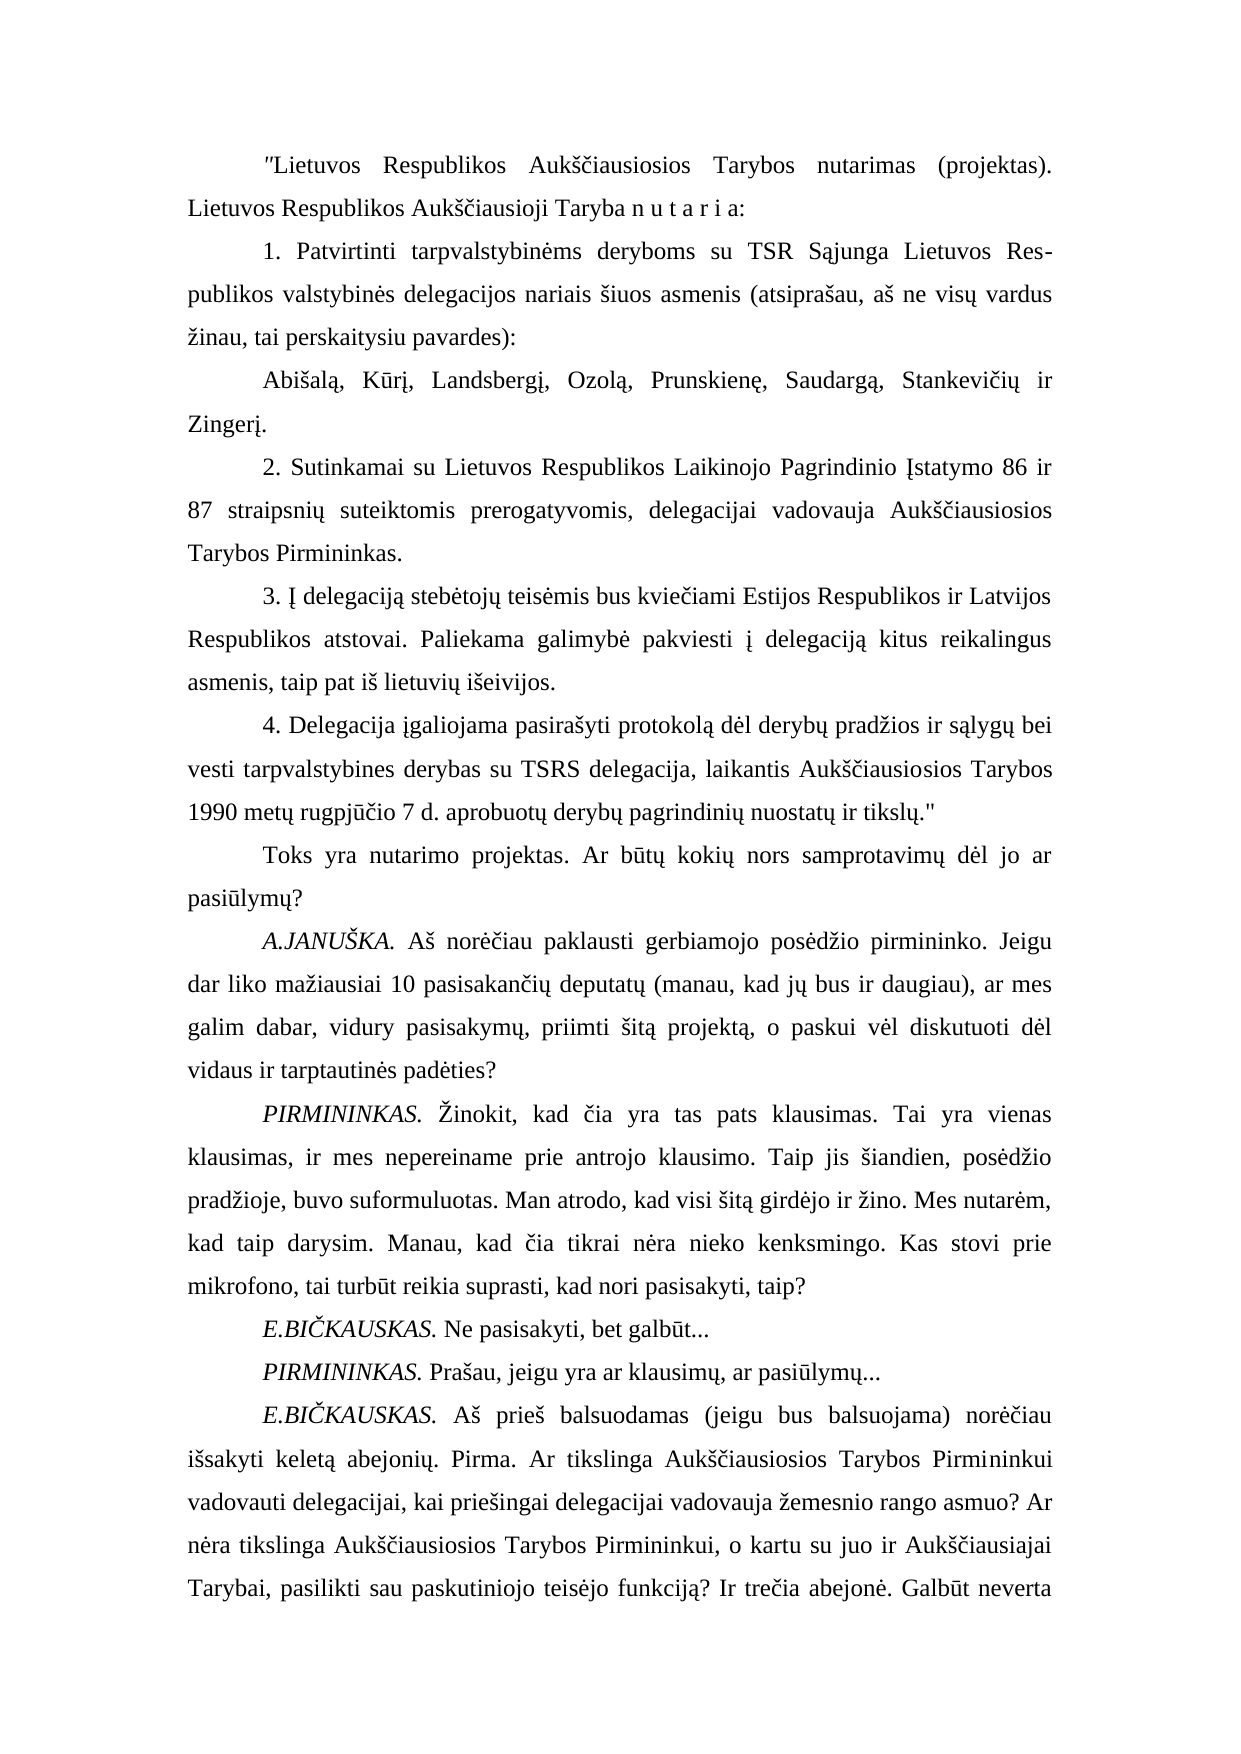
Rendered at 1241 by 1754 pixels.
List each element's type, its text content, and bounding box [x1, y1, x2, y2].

text E.BIČKAUSKAS. Ne pasisakyti, bet galbūt... [187, 1314, 1053, 1343]
text Toks yra nutarimo projektas. Ar būtų kokių nors samprotavimų dėl jo ar pasiūlymų? [187, 840, 1053, 912]
text "Lietuvos Respublikos Aukščiausiosios Tarybos nutarimas (projektas). Lietuvos Respublikos Aukščiausioji Taryba n u t a r i a: [187, 150, 1053, 222]
text PIRMININKAS. Žinokit, kad čia yra tas pats klausimas. Tai yra vienas klausimas, ir mes nepereiname prie antrojo klausimo. Taip jis šiandien, posėdžio pradžioje, buvo suformuluotas. Man atrodo, kad visi šitą girdėjo ir žino. Mes nutarėm, kad taip darysim. Manau, kad čia tikrai nėra nieko kenksmingo. Kas stovi prie mikrofono, tai turbūt reikia suprasti, kad nori pasisakyti, taip? [187, 1099, 1053, 1300]
text PIRMININKAS. Prašau, jeigu yra ar klausimų, ar pasiūlymų... [187, 1357, 1053, 1386]
text 1. Patvirtinti tarpvalstybinėms deryboms su TSR Sąjunga Lietuvos Res­publikos valstybinės delegacijos nariais šiuos asmenis (atsiprašau, aš ne visų vardus žinau, tai perskaitysiu pavardes): [187, 236, 1053, 351]
text 4. Delegacija įgaliojama pasirašyti protokolą dėl derybų pradžios ir sąlygų bei vesti tarpvalstybines derybas su TSRS delegacija, laikantis Aukščiausio­sios Tarybos 1990 metų rugpjūčio 7 d. aprobuotų derybų pagrindinių nuos­tatų ir tikslų." [187, 711, 1053, 826]
text Abišalą, Kūrį, Landsbergį, Ozolą, Prunskienę, Saudargą, Stankevičių ir Zingerį. [187, 366, 1053, 437]
text A.JANUŠKA. Aš norėčiau paklausti gerbiamojo posėdžio pirmininko. Jeigu dar liko mažiausiai 10 pasisakančių deputatų (manau, kad jų bus ir daugiau), ar mes galim dabar, vidury pasisakymų, priimti šitą projektą, o paskui vėl diskutuoti dėl vidaus ir tarptautinės padėties? [187, 926, 1053, 1084]
text 3. Į delegaciją stebėtojų teisėmis bus kviečiami Estijos Respublikos ir Latvijos Respublikos atstovai. Paliekama galimybė pakviesti į delegaciją kitus reikalingus asmenis, taip pat iš lietuvių išeivijos. [187, 581, 1053, 696]
text 2. Sutinkamai su Lietuvos Respublikos Laikinojo Pagrindinio Įstatymo 86 ir 87 straipsnių suteiktomis prerogatyvomis, delegacijai vadovauja Aukščiausiosios Tarybos Pirmininkas. [187, 452, 1053, 567]
text E.BIČKAUSKAS. Aš prieš balsuodamas (jeigu bus balsuojama) norėčiau išsakyti keletą abejonių. Pirma. Ar tikslinga Aukščiausiosios Tarybos Pirmi­ninkui vadovauti delegacijai, kai priešingai delegacijai vadovauja žemesnio rango asmuo? Ar nėra tikslinga Aukščiausiosios Tarybos Pirmininkui, o kartu su juo ir Aukščiausiajai Tarybai, pasilikti sau paskutiniojo teisėjo funkciją? Ir trečia abejonė. Galbūt neverta [187, 1401, 1053, 1602]
